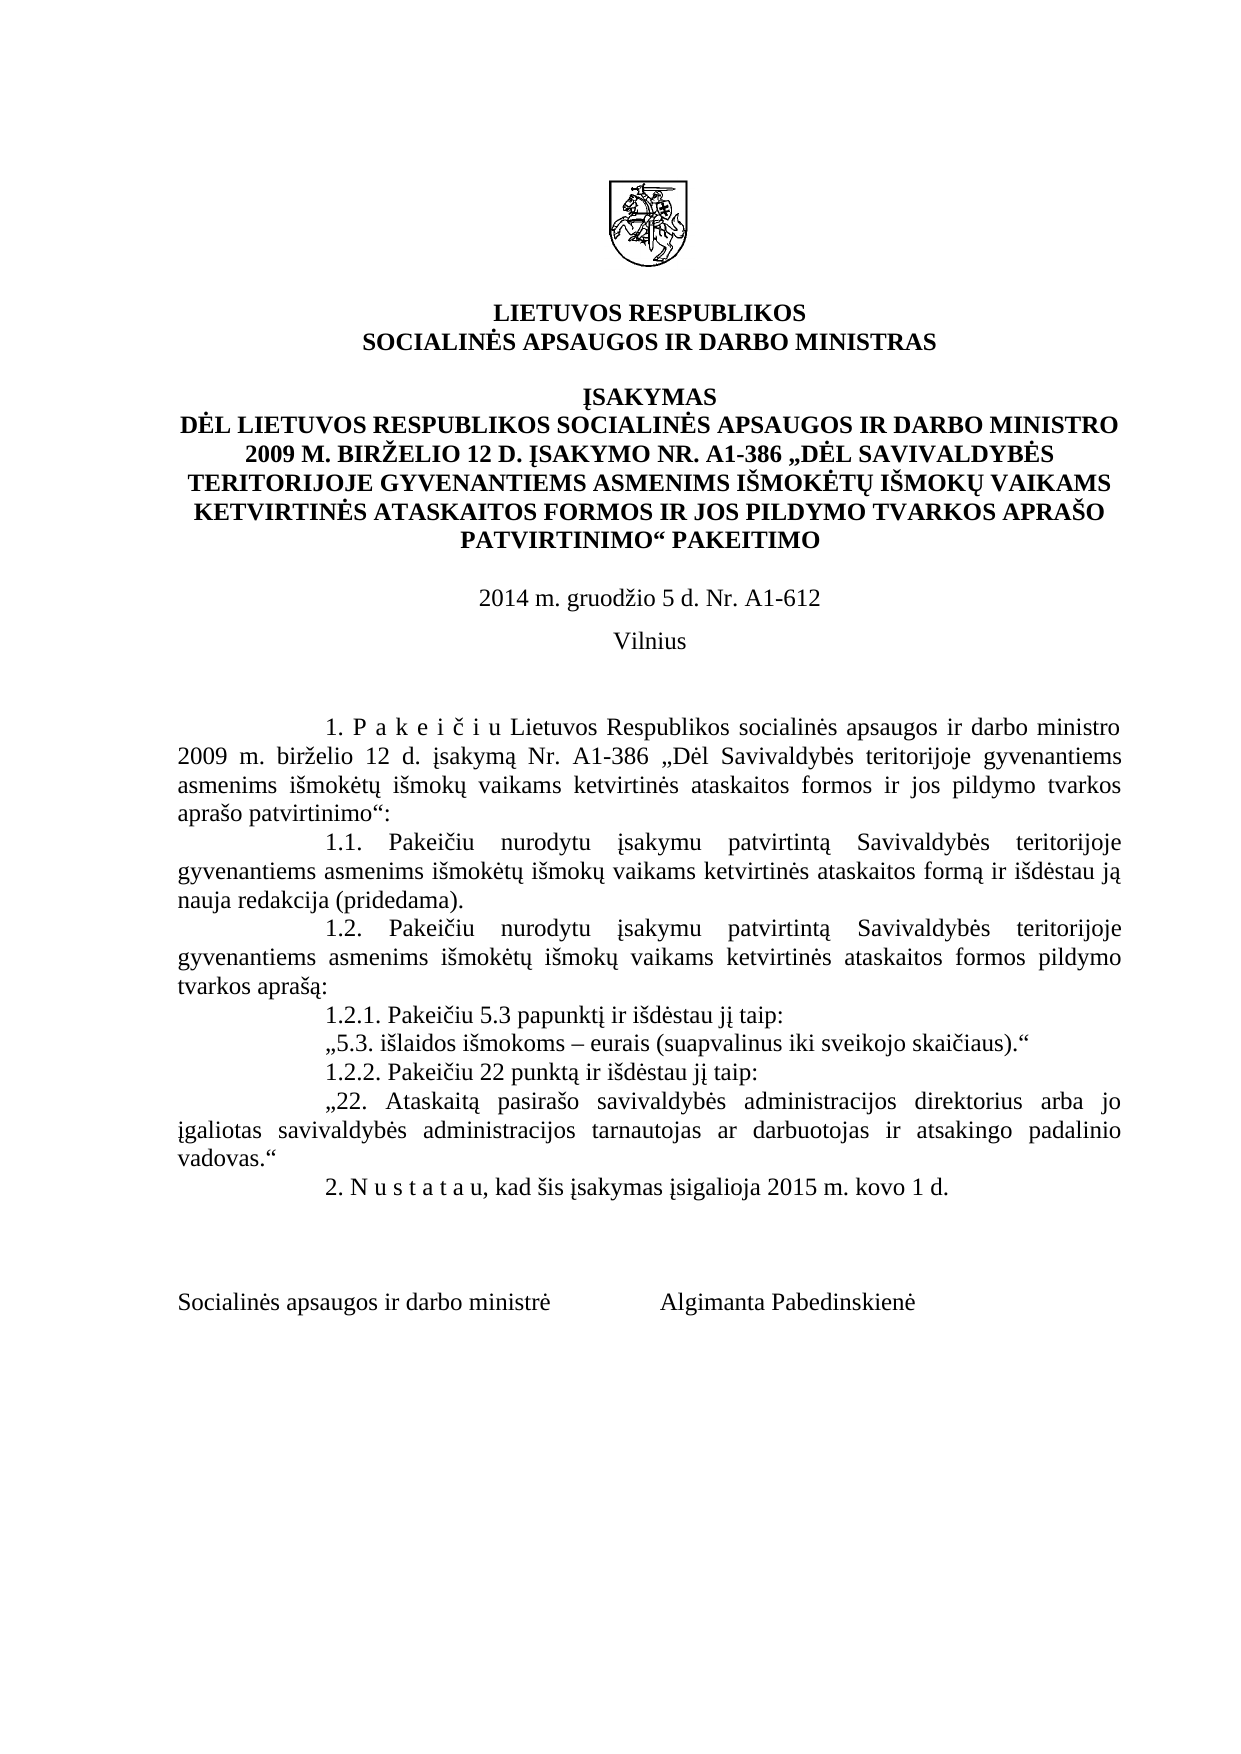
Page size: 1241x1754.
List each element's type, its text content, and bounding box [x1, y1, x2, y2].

text 1.2.1. Pakeičiu 5.3 papunktį ir išdėstau jį taip: [177, 1000, 1122, 1028]
text Vilnius [177, 626, 1122, 655]
text 1.2. Pakeičiu nurodytu įsakymu patvirtintą Savivaldybės teritorijoje gyvenantiems asmenims išmokėtų išmokų vaikams ketvirtinės ataskaitos formos pildymo tvarkos aprašą: [177, 913, 1122, 1000]
text SOCIALINĖS APSAUGOS IR DARBO MINISTRAS [177, 327, 1122, 355]
text „22. Ataskaitą pasirašo savivaldybės administracijos direktorius arba jo įgaliotas savivaldybės administracijos tarnautojas ar darbuotojas ir atsakingo padalinio vadovas.“ [177, 1086, 1122, 1172]
text ĮSAKYMAS [177, 382, 1122, 410]
text „5.3. išlaidos išmokoms – eurais (suapvalinus iki sveikojo skaičiaus).“ [177, 1028, 1122, 1057]
text 1.1. Pakeičiu nurodytu įsakymu patvirtintą Savivaldybės teritorijoje gyvenantiems asmenims išmokėtų išmokų vaikams ketvirtinės ataskaitos formą ir išdėstau ją nauja redakcija (pridedama). [177, 827, 1122, 913]
text DĖL LIETUVOS RESPUBLIKOS SOCIALINĖS APSAUGOS IR DARBO MINISTRO 2009 M. BIRŽELIO 12 D. ĮSAKYMO NR. A1-386 „DĖL SAVIVALDYBĖS TERITORIJOJE GYVENANTIEMS ASMENIMS IŠMOKĖTŲ IŠMOKŲ VAIKAMS KETVIRTINĖS ATASKAITOS FORMOS IR JOS PILDYMO TVARKOS APRAŠO PATVIRTINIMO“ PAKEITIMO [177, 410, 1122, 554]
text 1. P a k e i č i u Lietuvos Respublikos socialinės apsaugos ir darbo ministro 2009 m. birželio 12 d. įsakymą Nr. A1-386 „Dėl Savivaldybės teritorijoje gyvenantiems asmenims išmokėtų išmokų vaikams ketvirtinės ataskaitos formos ir jos pildymo tvarkos aprašo patvirtinimo“: [177, 712, 1122, 827]
text 2014 m. gruodžio 5 d. Nr. A1-612 [177, 583, 1122, 612]
text 2. N u s t a t a u, kad šis įsakymas įsigalioja 2015 m. kovo 1 d. [177, 1172, 1122, 1201]
text 1.2.2. Pakeičiu 22 punktą ir išdėstau jį taip: [177, 1057, 1122, 1086]
text LIETUVOS RESPUBLIKOS [177, 298, 1122, 327]
text Socialinės apsaugos ir darbo ministrė Algimanta Pabedinskienė [177, 1287, 1122, 1316]
